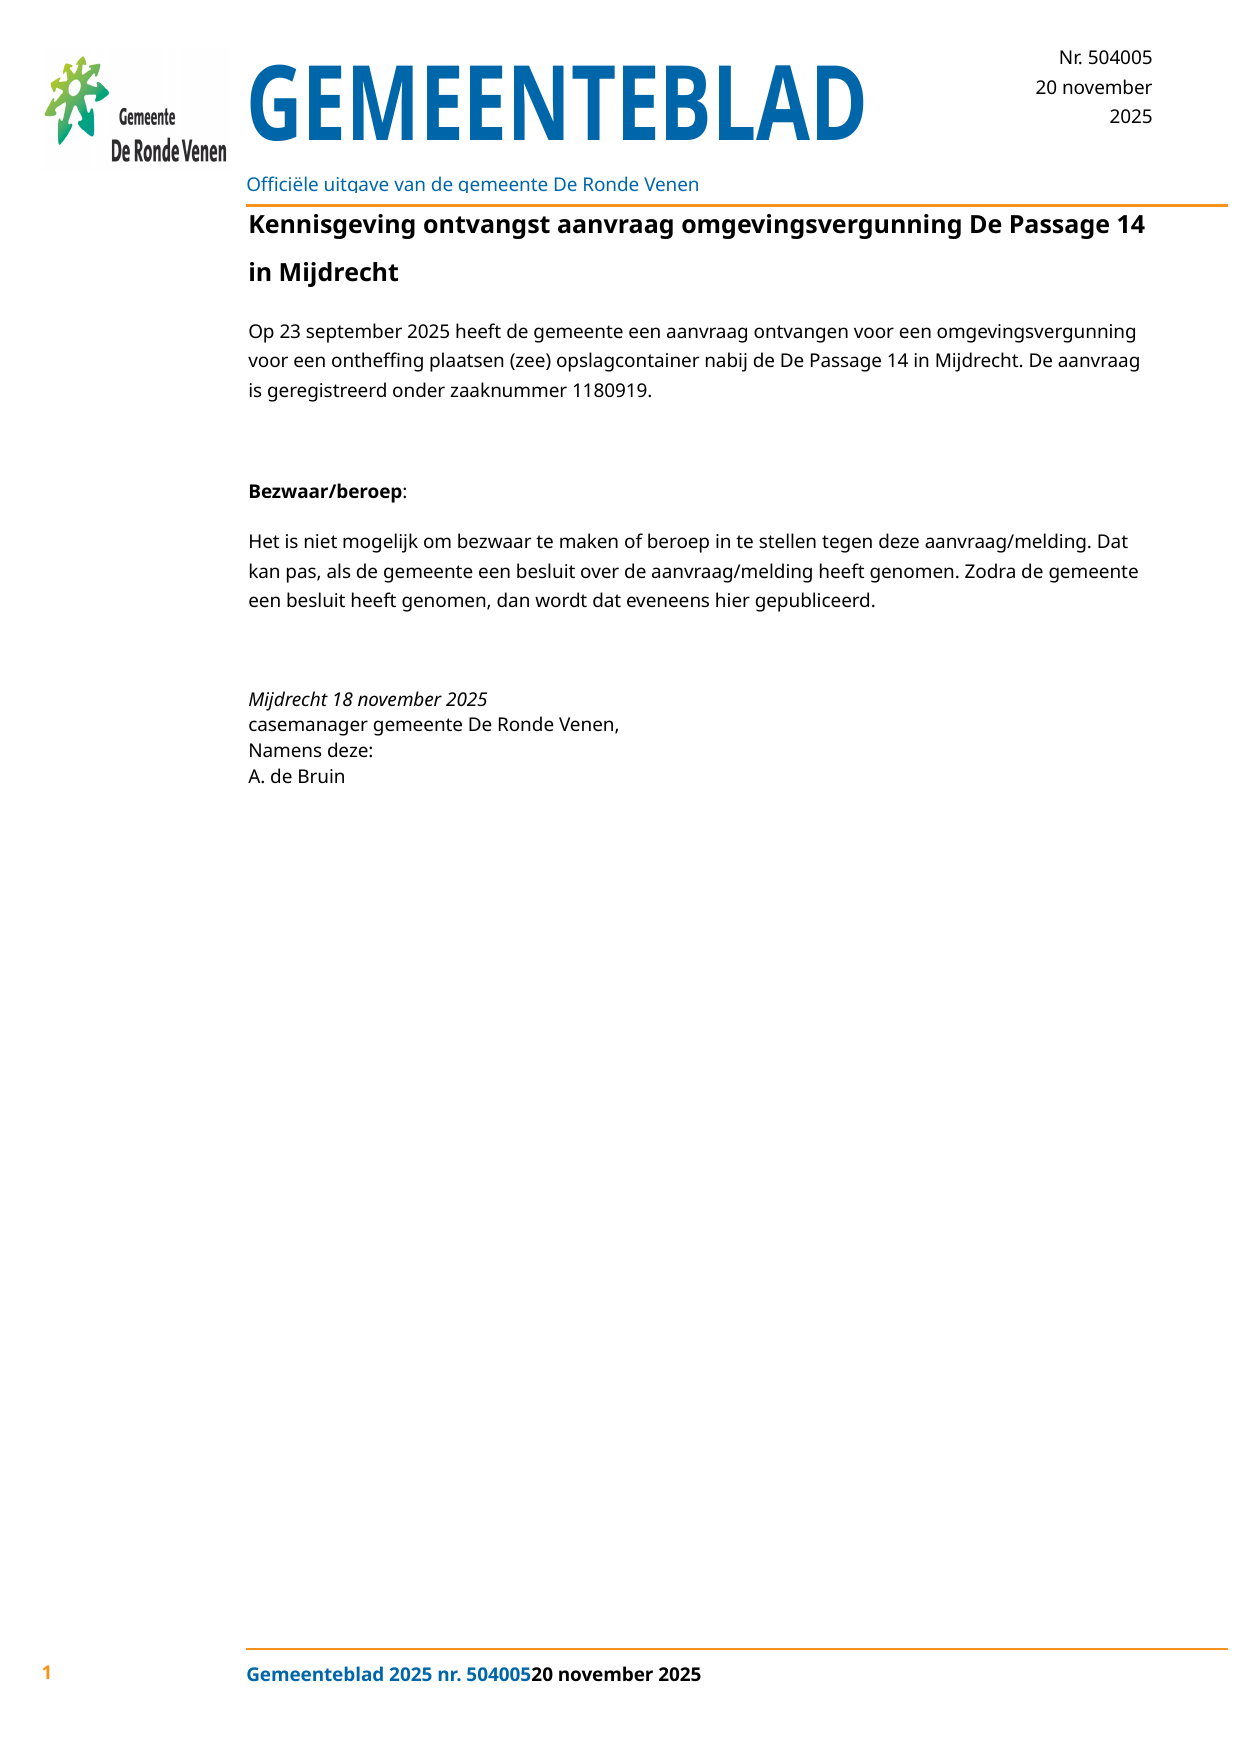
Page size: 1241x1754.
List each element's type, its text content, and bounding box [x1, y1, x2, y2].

text Het is niet mogelijk om bezwaar te maken of beroep in te stellen tegen deze aanvraag/melding. Dat kan pas, als de gemeente een besluit over de aanvraag/melding heeft genomen. Zodra de gemeente een besluit heeft genomen, dan wordt dat eveneens hier gepubliceerd. [248, 528, 1152, 613]
text Mijdrecht 18 november 2025 [248, 686, 1152, 711]
picture [41, 47, 231, 172]
text casemanager gemeente De Ronde Venen, [248, 711, 1152, 737]
text Op 23 september 2025 heeft de gemeente een aanvraag ontvangen voor een omgevingsvergunning voor een ontheffing plaatsen (zee) opslagcontainer nabij de De Passage 14 in Mijdrecht. De aanvraag is geregistreerd onder zaaknummer 1180919. [248, 318, 1152, 403]
text Kennisgeving ontvangst aanvraag omgevingsvergunning De Passage 14 in Mijdrecht [248, 207, 1152, 288]
text Bezwaar/beroep: [248, 478, 1152, 504]
text Namens deze: [248, 737, 1152, 763]
text A. de Bruin [248, 763, 1152, 789]
